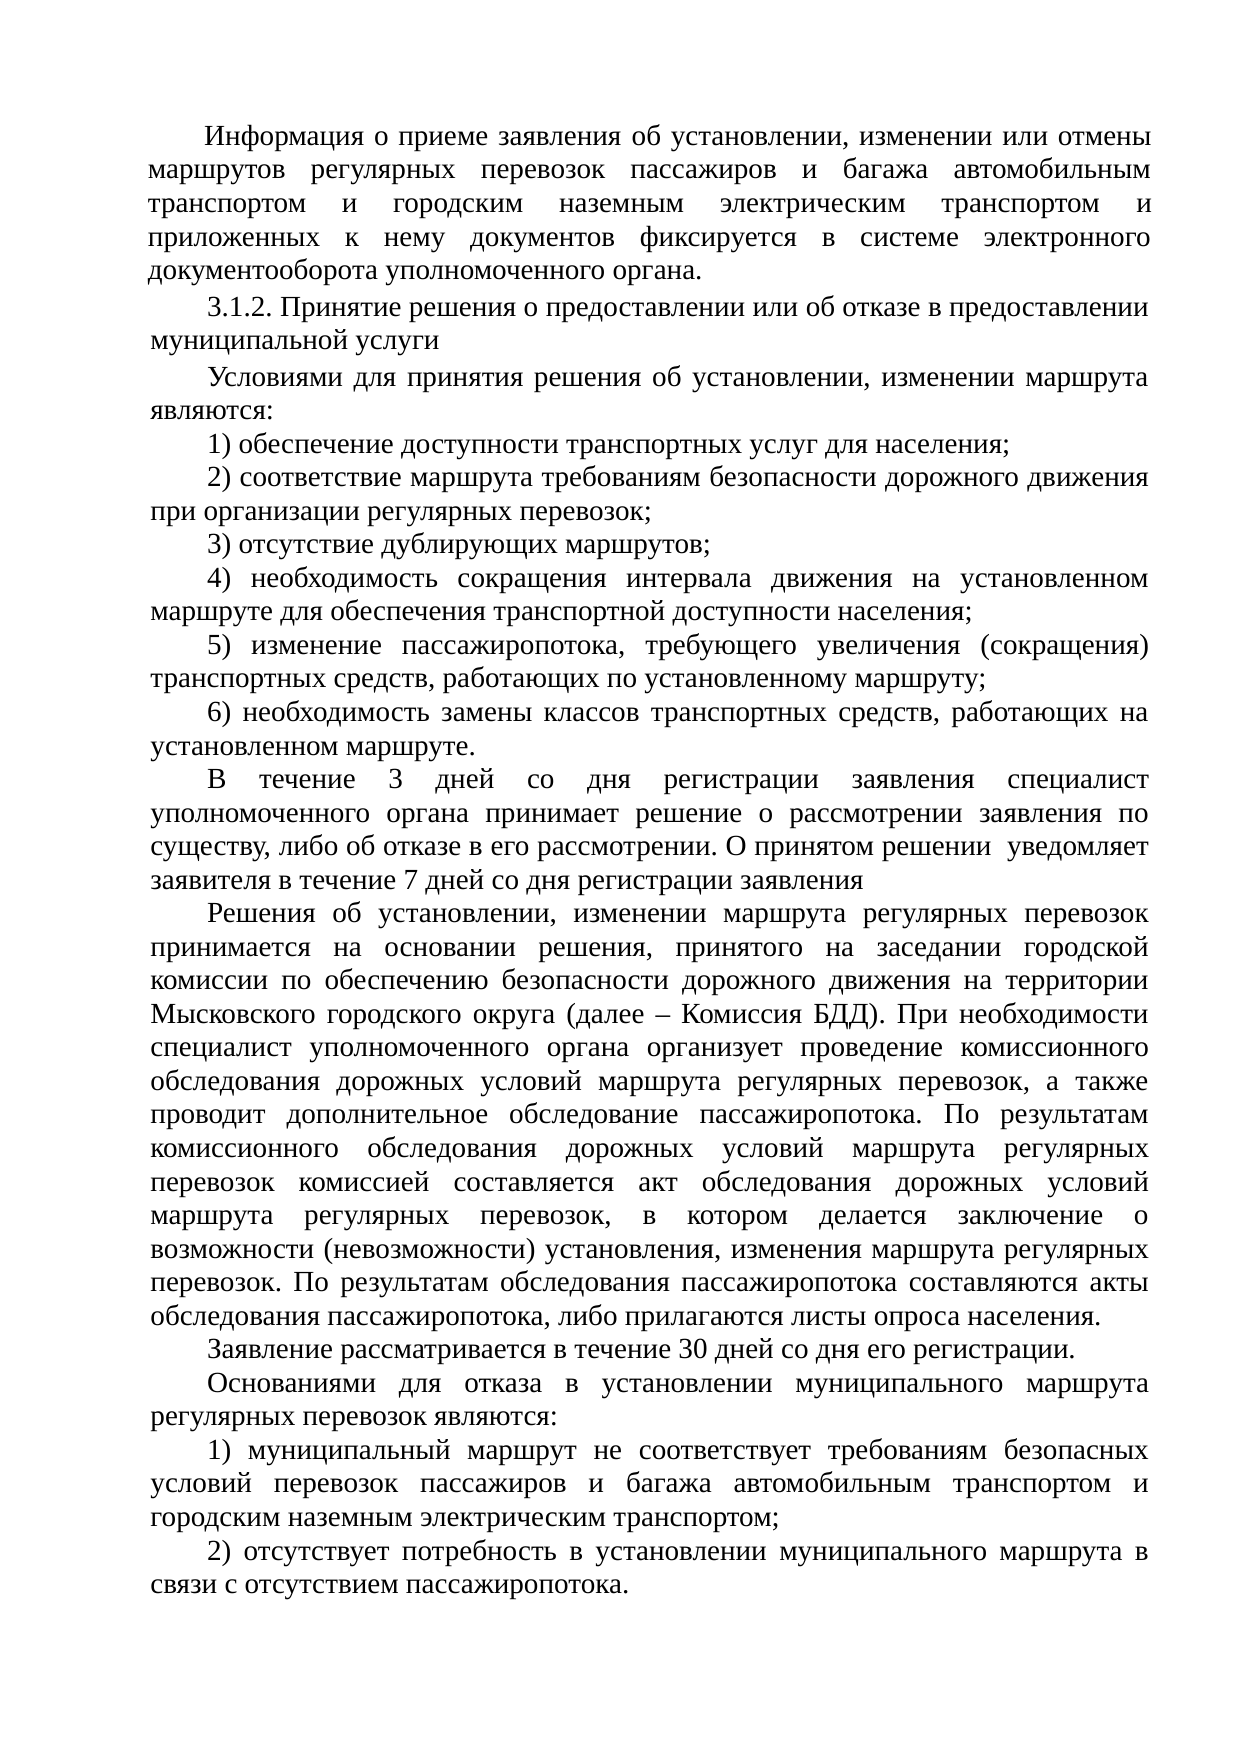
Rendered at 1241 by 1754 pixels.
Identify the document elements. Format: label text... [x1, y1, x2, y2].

text Информация о приеме заявления об установлении, изменении или отмены маршрутов регулярных перевозок пассажиров и багажа автомобильным транспортом и городским наземным электрическим транспортом и приложенных к нему документов фиксируется в системе электронного документооборота уполномоченного органа. [148, 118, 1152, 286]
text 5) изменение пассажиропотока, требующего увеличения (сокращения) транспортных средств, работающих по установленному маршруту; [150, 627, 1149, 694]
text 3.1.2. Принятие решения о предоставлении или об отказе в предоставлении муниципальной услуги [150, 289, 1149, 356]
text В течение 3 дней со дня регистрации заявления специалист уполномоченного органа принимает решение о рассмотрении заявления по существу, либо об отказе в его рассмотрении. О принятом решении уведомляет заявителя в течение 7 дней со дня регистрации заявления [150, 761, 1149, 895]
text Условиями для принятия решения об установлении, изменении маршрута являются: [150, 359, 1149, 426]
text 1) муниципальный маршрут не соответствует требованиям безопасных условий перевозок пассажиров и багажа автомобильным транспортом и городским наземным электрическим транспортом; [150, 1432, 1149, 1533]
text Заявление рассматривается в течение 30 дней со дня его регистрации. [150, 1331, 1149, 1365]
text 3) отсутствие дублирующих маршрутов; [150, 526, 1149, 560]
text 2) соответствие маршрута требованиям безопасности дорожного движения при организации регулярных перевозок; [150, 459, 1149, 526]
text 1) обеспечение доступности транспортных услуг для населения; [150, 426, 1149, 459]
text Решения об установлении, изменении маршрута регулярных перевозок принимается на основании решения, принятого на заседании городской комиссии по обеспечению безопасности дорожного движения на территории Мысковского городского округа (далее – Комиссия БДД). При необходимости специалист уполномоченного органа организует проведение комиссионного обследования дорожных условий маршрута регулярных перевозок, а также проводит дополнительное обследование пассажиропотока. По результатам комиссионного обследования дорожных условий маршрута регулярных перевозок комиссией составляется акт обследования дорожных условий маршрута регулярных перевозок, в котором делается заключение о возможности (невозможности) установления, изменения маршрута регулярных перевозок. По результатам обследования пассажиропотока составляются акты обследования пассажиропотока, либо прилагаются листы опроса населения. [150, 895, 1149, 1331]
text Основаниями для отказа в установлении муниципального маршрута регулярных перевозок являются: [150, 1365, 1149, 1432]
text 4) необходимость сокращения интервала движения на установленном маршруте для обеспечения транспортной доступности населения; [150, 560, 1149, 627]
text 2) отсутствует потребность в установлении муниципального маршрута в связи с отсутствием пассажиропотока. [150, 1533, 1149, 1600]
text 6) необходимость замены классов транспортных средств, работающих на установленном маршруте. [150, 694, 1149, 761]
